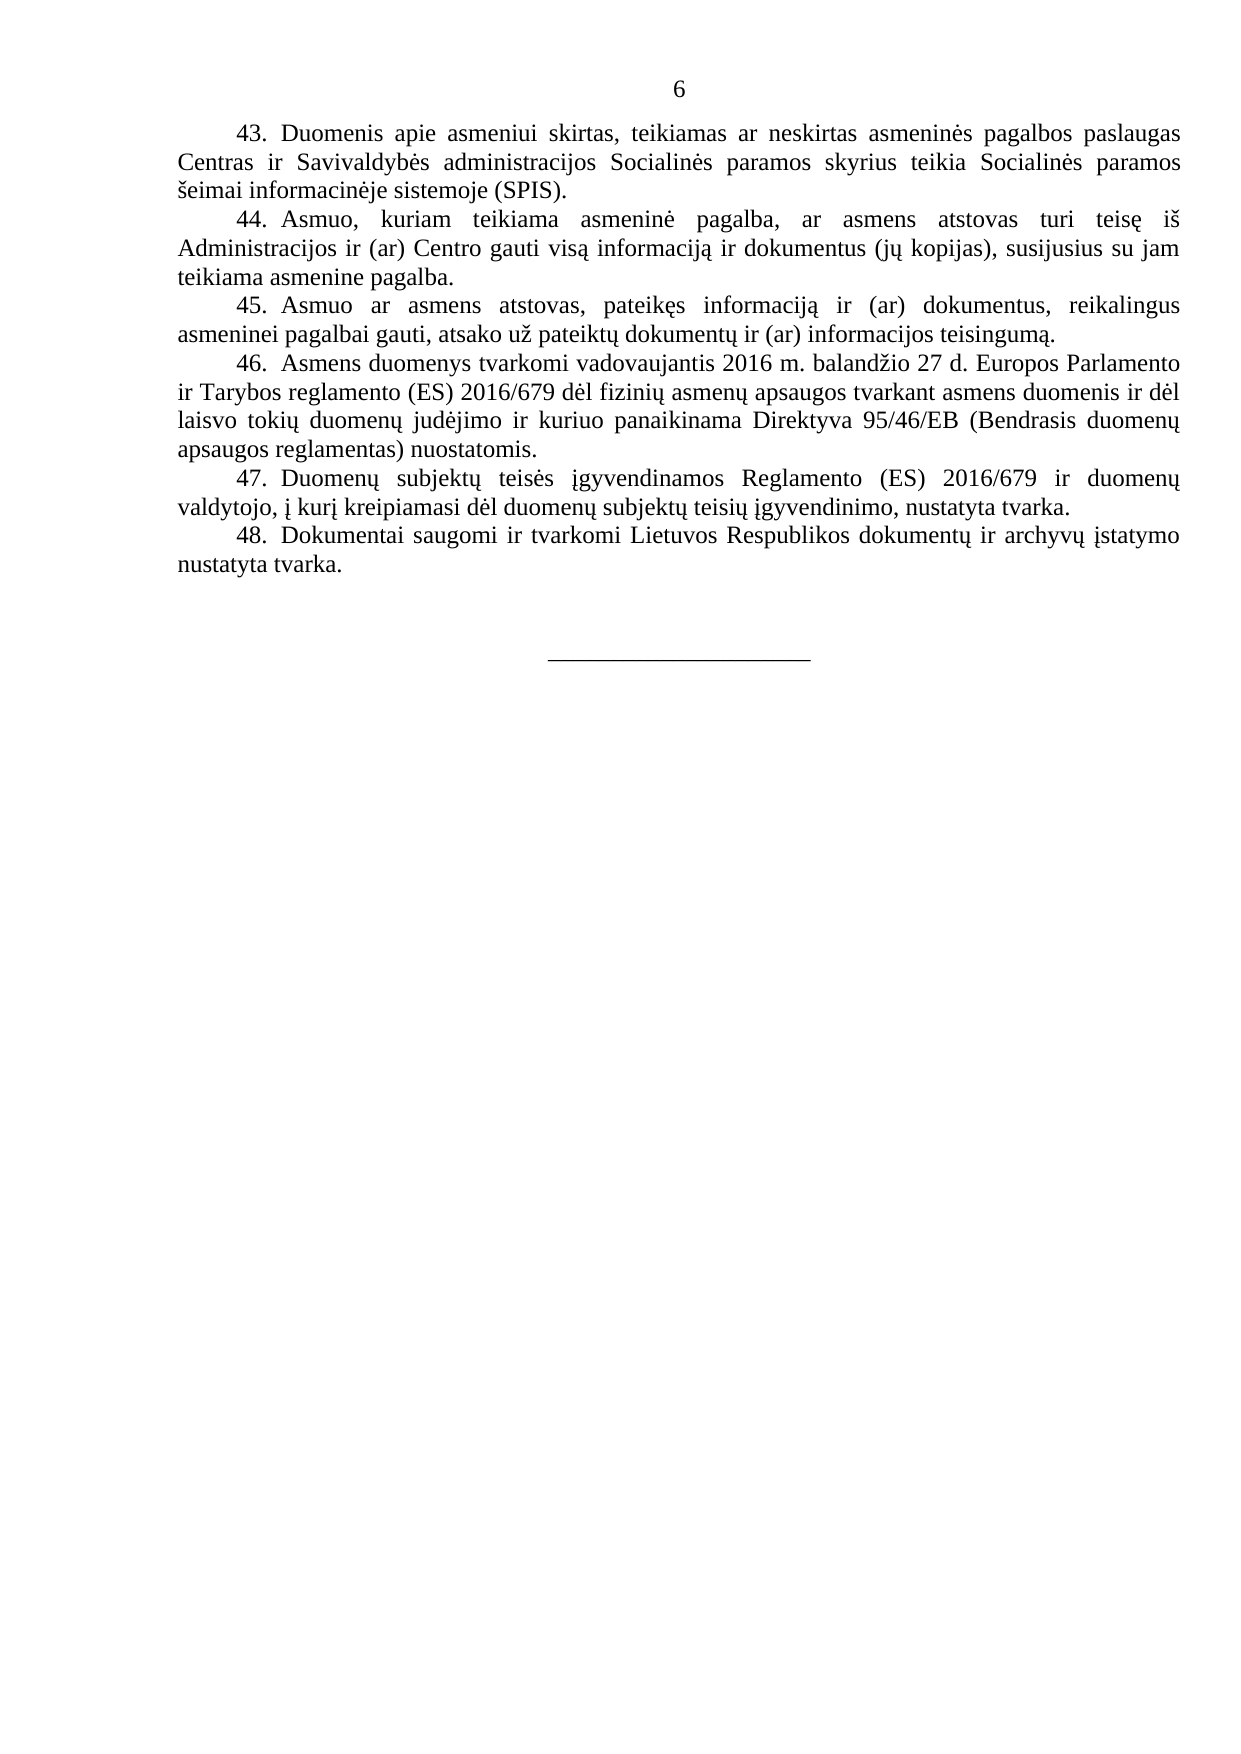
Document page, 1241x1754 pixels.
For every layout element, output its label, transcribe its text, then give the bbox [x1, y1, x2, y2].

text _____________________ [177, 636, 1181, 664]
text 44. Asmuo, kuriam teikiama asmeninė pagalba, ar asmens atstovas turi teisę iš Administracijos ir (ar) Centro gauti visą informaciją ir dokumentus (jų kopijas), susijusius su jam teikiama asmenine pagalba. [177, 204, 1181, 291]
text 48. Dokumentai saugomi ir tvarkomi Lietuvos Respublikos dokumentų ir archyvų įstatymo nustatyta tvarka. [177, 521, 1181, 578]
text 47. Duomenų subjektų teisės įgyvendinamos Reglamento (ES) 2016/679 ir duomenų valdytojo, į kurį kreipiamasi dėl duomenų subjektų teisių įgyvendinimo, nustatyta tvarka. [177, 463, 1181, 521]
text 43. Duomenis apie asmeniui skirtas, teikiamas ar neskirtas asmeninės pagalbos paslaugas Centras ir Savivaldybės administracijos Socialinės paramos skyrius teikia Socialinės paramos šeimai informacinėje sistemoje (SPIS). [177, 118, 1181, 204]
text 45. Asmuo ar asmens atstovas, pateikęs informaciją ir (ar) dokumentus, reikalingus asmeninei pagalbai gauti, atsako už pateiktų dokumentų ir (ar) informacijos teisingumą. [177, 291, 1181, 348]
text 46. Asmens duomenys tvarkomi vadovaujantis 2016 m. balandžio 27 d. Europos Parlamento ir Tarybos reglamento (ES) 2016/679 dėl fizinių asmenų apsaugos tvarkant asmens duomenis ir dėl laisvo tokių duomenų judėjimo ir kuriuo panaikinama Direktyva 95/46/EB (Bendrasis duomenų apsaugos reglamentas) nuostatomis. [177, 348, 1181, 463]
